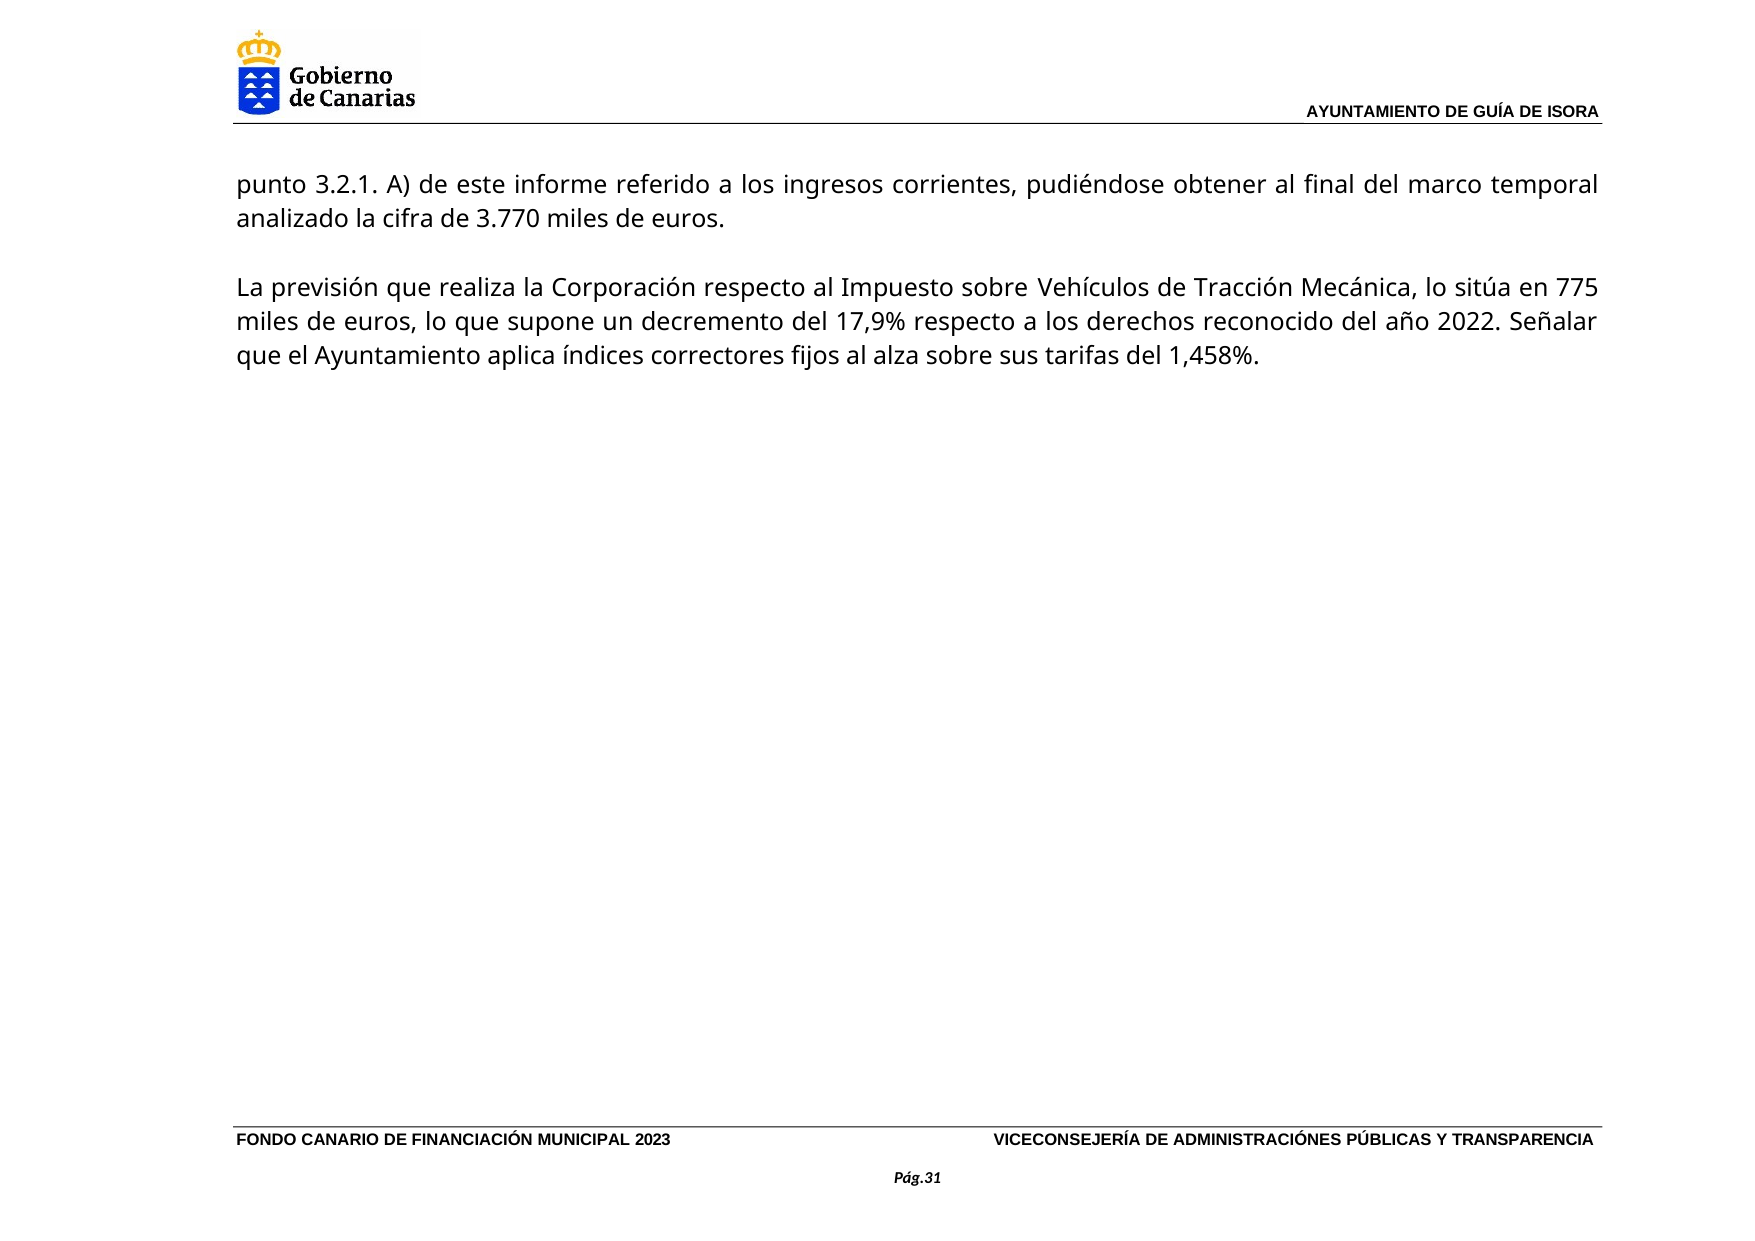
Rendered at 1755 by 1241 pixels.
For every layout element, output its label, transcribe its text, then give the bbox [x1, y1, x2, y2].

text La previsión que realiza la Corporación respecto al Impuesto sobre Vehículos de Tracción Mecánica, lo sitúa en 775 miles de euros, lo que supone un decremento del 17,9% respecto a los derechos reconocido del año 2022. Señalar que el Ayuntamiento aplica índices correctores fijos al alza sobre sus tarifas del 1,458%. [236, 269, 1600, 371]
text punto 3.2.1. A) de este informe referido a los ingresos corrientes, pudiéndose obtener al final del marco temporal analizado la cifra de 3.770 miles de euros. [236, 167, 1600, 235]
